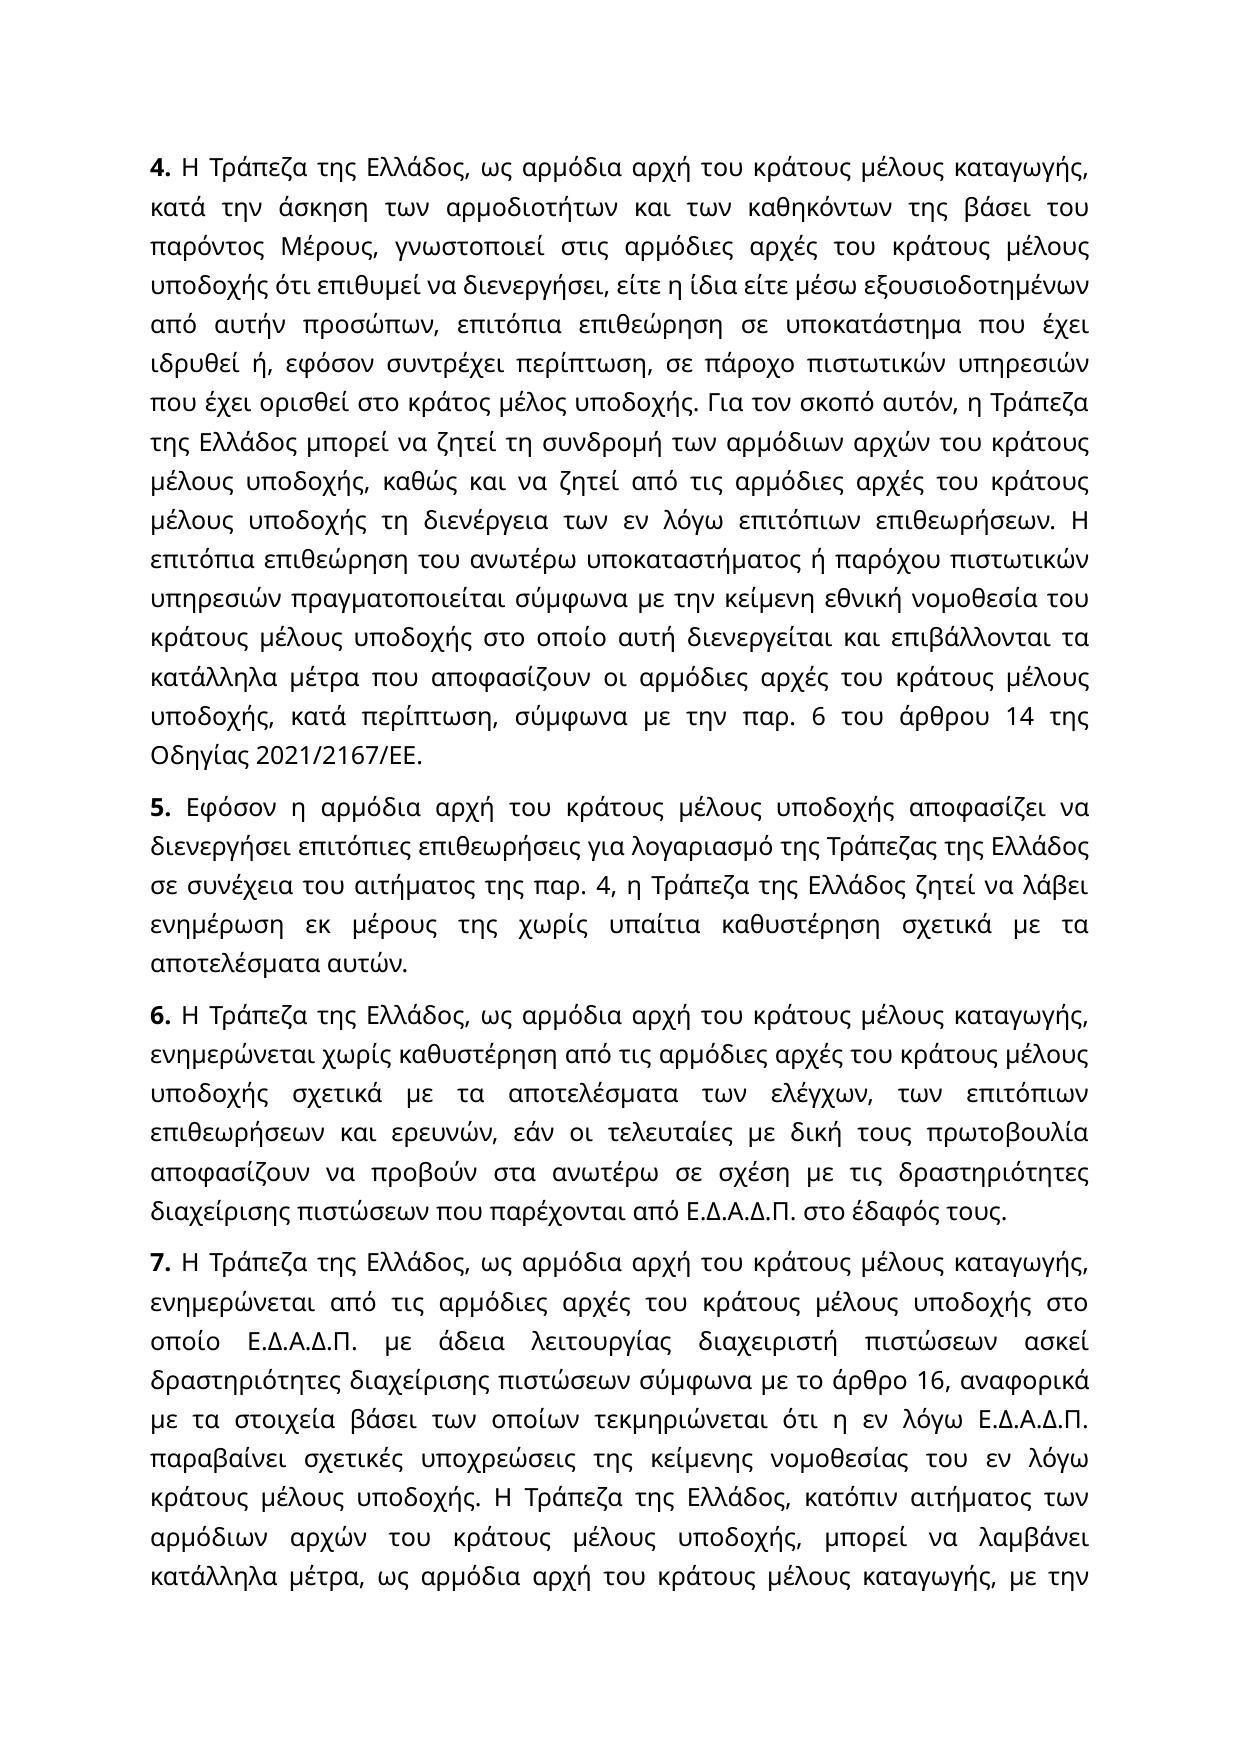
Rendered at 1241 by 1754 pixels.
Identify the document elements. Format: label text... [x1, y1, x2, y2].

text 4. Η Τράπεζα της Ελλάδος, ως αρμόδια αρχή του κράτους μέλους καταγωγής, κατά την άσκηση των αρμοδιοτήτων και των καθηκόντων της βάσει του παρόντος Μέρους, γνωστοποιεί στις αρμόδιες αρχές του κράτους μέλους υποδοχής ότι επιθυμεί να διενεργήσει, είτε η ίδια είτε μέσω εξουσιοδοτημένων από αυτήν προσώπων, επιτόπια επιθεώρηση σε υποκατάστημα που έχει ιδρυθεί ή, εφόσον συντρέχει περίπτωση, σε πάροχο πιστωτικών υπηρεσιών που έχει ορισθεί στο κράτος μέλος υποδοχής. Για τον σκοπό αυτόν, η Τράπεζα της Ελλάδος μπορεί να ζητεί τη συνδρομή των αρμόδιων αρχών του κράτους μέλους υποδοχής, καθώς και να ζητεί από τις αρμόδιες αρχές του κράτους μέλους υποδοχής τη διενέργεια των εν λόγω επιτόπιων επιθεωρήσεων. Η επιτόπια επιθεώρηση του ανωτέρω υποκαταστήματος ή παρόχου πιστωτικών υπηρεσιών πραγματοποιείται σύμφωνα με την κείμενη εθνική νομοθεσία του κράτους μέλους υποδοχής στο οποίο αυτή διενεργείται και επιβάλλονται τα κατάλληλα μέτρα που αποφασίζουν οι αρμόδιες αρχές του κράτους μέλους υποδοχής, κατά περίπτωση, σύμφωνα με την παρ. 6 του άρθρου 14 της Οδηγίας 2021/2167/ΕΕ. [150, 150, 1090, 772]
text 5. Εφόσον η αρμόδια αρχή του κράτους μέλους υποδοχής αποφασίζει να διενεργήσει επιτόπιες επιθεωρήσεις για λογαριασμό της Τράπεζας της Ελλάδος σε συνέχεια του αιτήματος της παρ. 4, η Τράπεζα της Ελλάδος ζητεί να λάβει ενημέρωση εκ μέρους της χωρίς υπαίτια καθυστέρηση σχετικά με τα αποτελέσματα αυτών. [150, 789, 1090, 980]
text 6. Η Τράπεζα της Ελλάδος, ως αρμόδια αρχή του κράτους μέλους καταγωγής, ενημερώνεται χωρίς καθυστέρηση από τις αρμόδιες αρχές του κράτους μέλους υποδοχής σχετικά με τα αποτελέσματα των ελέγχων, των επιτόπιων επιθεωρήσεων και ερευνών, εάν οι τελευταίες με δική τους πρωτοβουλία αποφασίζουν να προβούν στα ανωτέρω σε σχέση με τις δραστηριότητες διαχείρισης πιστώσεων που παρέχονται από Ε.Δ.Α.Δ.Π. στο έδαφός τους. [150, 997, 1090, 1227]
text 7. Η Τράπεζα της Ελλάδος, ως αρμόδια αρχή του κράτους μέλους καταγωγής, ενημερώνεται από τις αρμόδιες αρχές του κράτους μέλους υποδοχής στο οποίο Ε.Δ.Α.Δ.Π. με άδεια λειτουργίας διαχειριστή πιστώσεων ασκεί δραστηριότητες διαχείρισης πιστώσεων σύμφωνα με το άρθρο 16, αναφορικά με τα στοιχεία βάσει των οποίων τεκμηριώνεται ότι η εν λόγω Ε.Δ.Α.Δ.Π. παραβαίνει σχετικές υποχρεώσεις της κείμενης νομοθεσίας του εν λόγω κράτους μέλους υποδοχής. Η Τράπεζα της Ελλάδος, κατόπιν αιτήματος των αρμόδιων αρχών του κράτους μέλους υποδοχής, μπορεί να λαμβάνει κατάλληλα μέτρα, ως αρμόδια αρχή του κράτους μέλους καταγωγής, με την [150, 1245, 1090, 1592]
